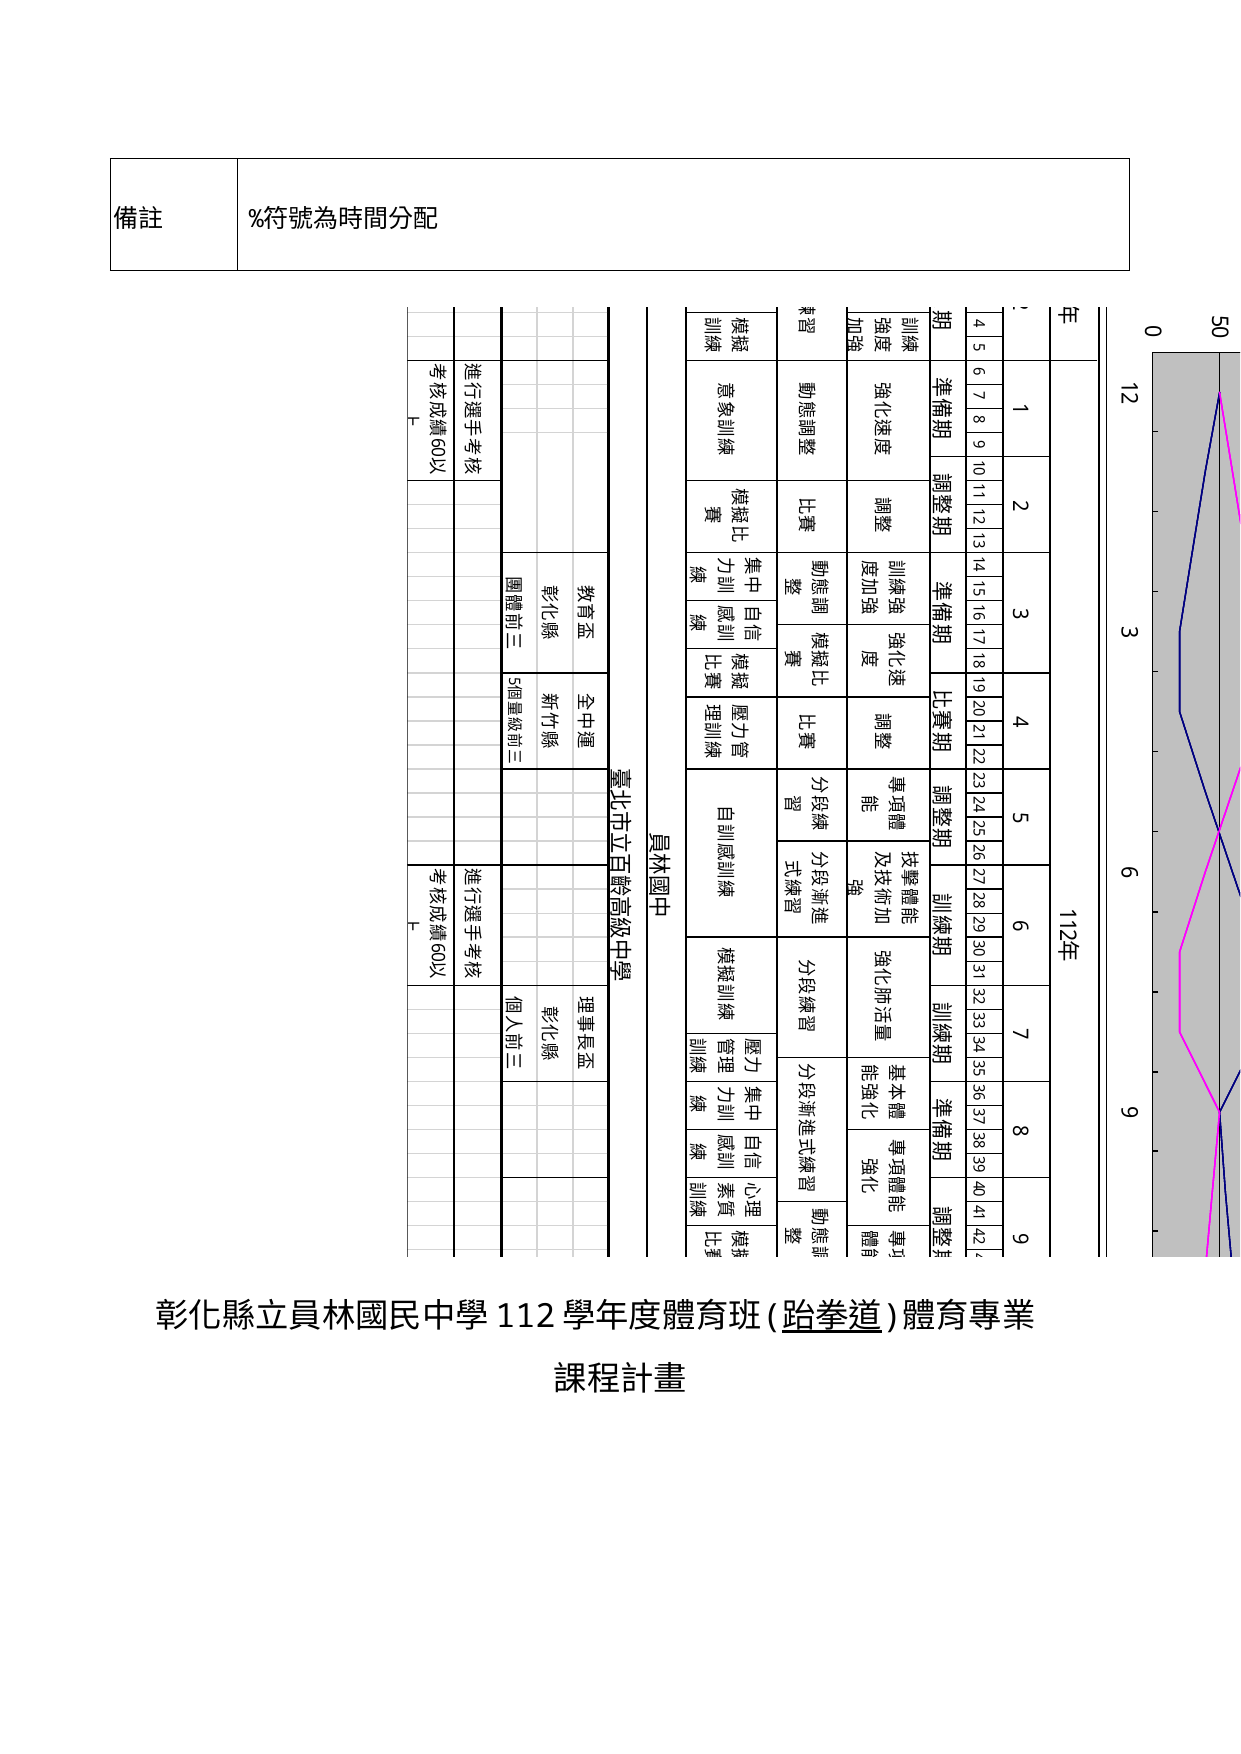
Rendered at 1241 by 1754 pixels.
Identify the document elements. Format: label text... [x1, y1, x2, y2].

text 課程計畫 [150, 1334, 1090, 1396]
table_cell %符號為時間分配 [238, 159, 1129, 270]
table_cell 備註 [111, 159, 237, 270]
text 彰化縣立員林國民中學112學年度體育班(跆拳道)體育專業 [150, 1271, 1090, 1334]
